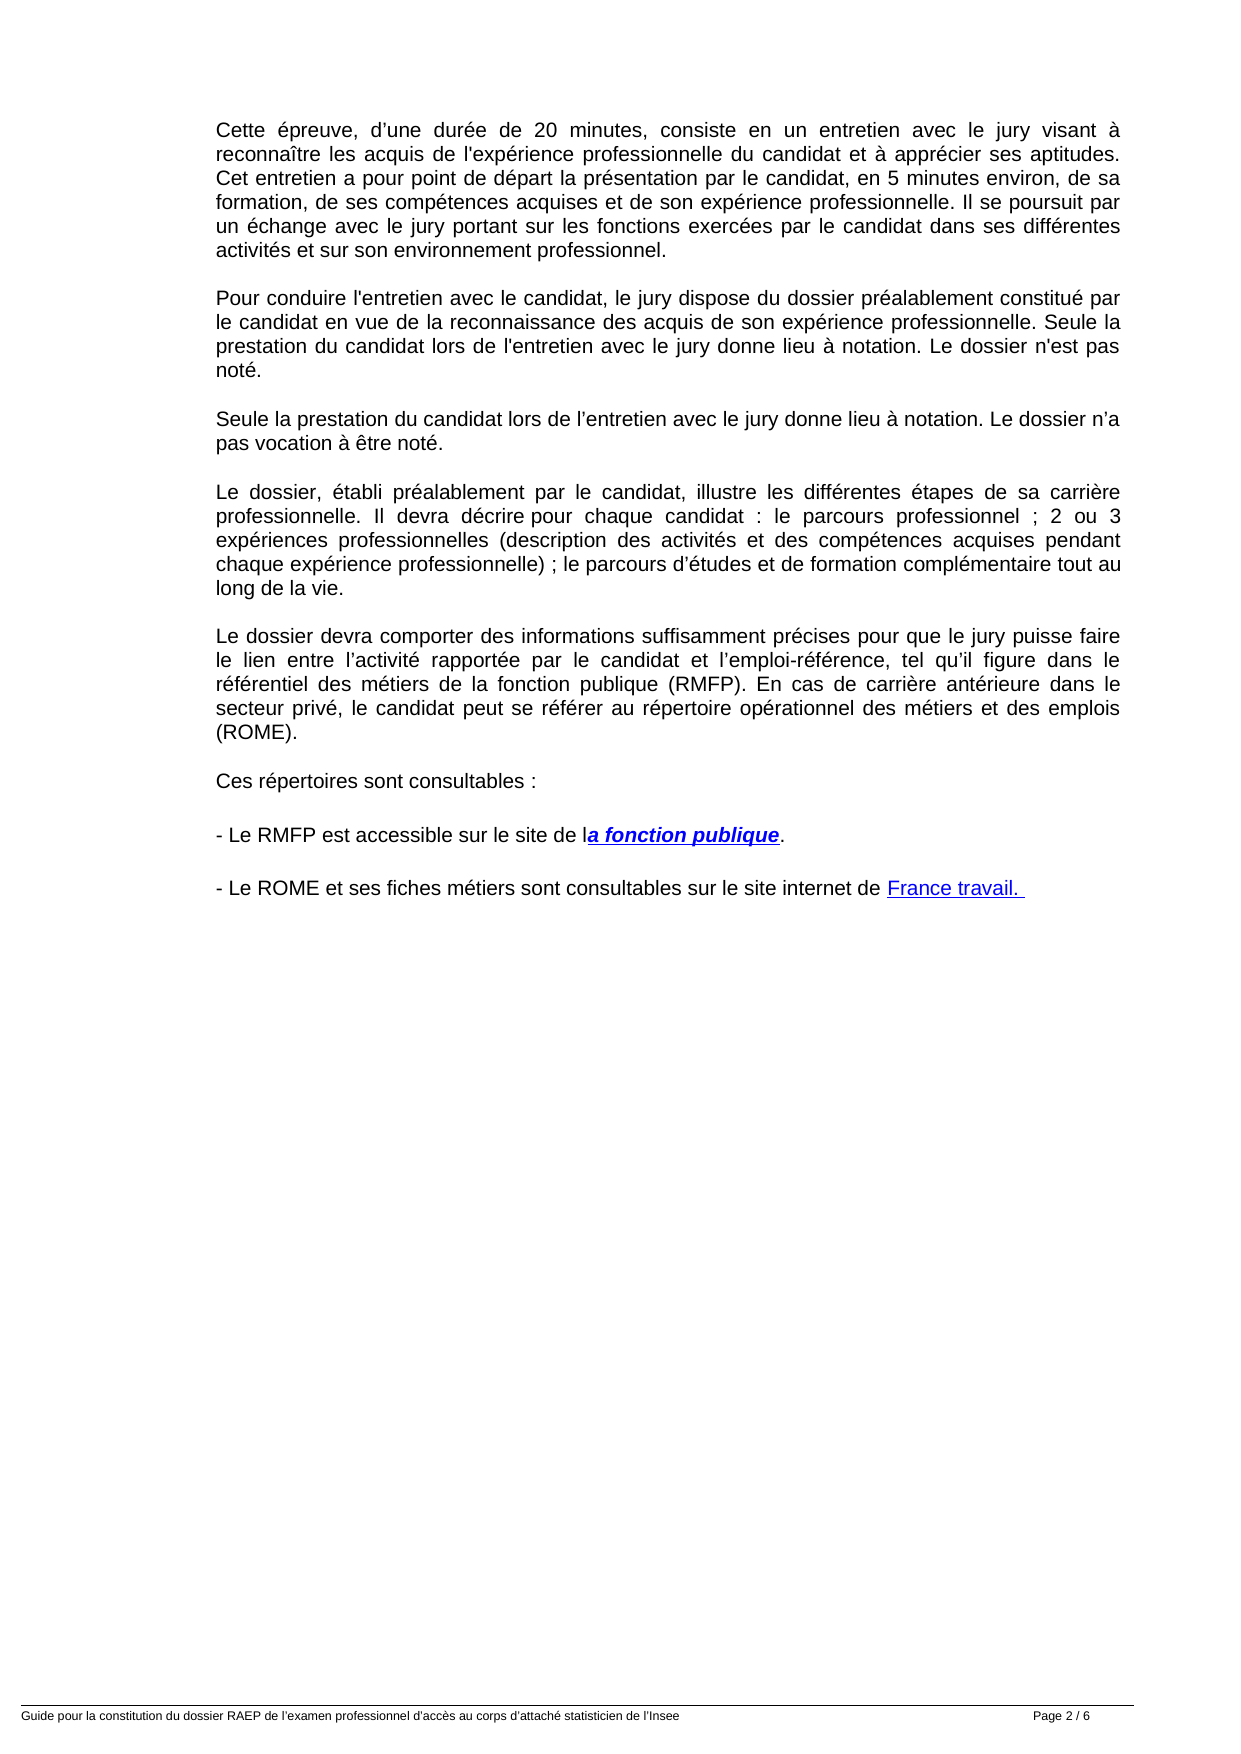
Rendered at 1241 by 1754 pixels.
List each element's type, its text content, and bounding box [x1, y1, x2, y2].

text Le dossier devra comporter des informations suffisamment précises pour que le jury puisse faire le lien entre l’activité rapportée par le candidat et l’emploi-référence, tel qu’il figure dans le référentiel des métiers de la fonction publique (RMFP). En cas de carrière antérieure dans le secteur privé, le candidat peut se référer au répertoire opérationnel des métiers et des emplois (ROME). [216, 624, 1122, 744]
text Le dossier, établi préalablement par le candidat, illustre les différentes étapes de sa carrière professionnelle. Il devra décrire pour chaque candidat : le parcours professionnel ; 2 ou 3 expériences professionnelles (description des activités et des compétences acquises pendant chaque expérience professionnelle) ; le parcours d’études et de formation complémentaire tout au long de la vie. [216, 479, 1122, 599]
text Cette épreuve, d’une durée de 20 minutes, consiste en un entretien avec le jury visant à reconnaître les acquis de l'expérience professionnelle du candidat et à apprécier ses aptitudes. Cet entretien a pour point de départ la présentation par le candidat, en 5 minutes environ, de sa formation, de ses compétences acquises et de son expérience professionnelle. Il se poursuit par un échange avec le jury portant sur les fonctions exercées par le candidat dans ses différentes activités et sur son environnement professionnel. [216, 118, 1122, 262]
text - Le ROME et ses fiches métiers sont consultables sur le site internet de France travail. [216, 876, 1122, 924]
text Ces répertoires sont consultables : [216, 769, 1122, 793]
text Seule la prestation du candidat lors de l’entretien avec le jury donne lieu à notation. Le dossier n’a pas vocation à être noté. [216, 407, 1122, 454]
text - Le RMFP est accessible sur le site de la fonction publique. [216, 823, 1122, 847]
text Pour conduire l'entretien avec le candidat, le jury dispose du dossier préalablement constitué par le candidat en vue de la reconnaissance des acquis de son expérience professionnelle. Seule la prestation du candidat lors de l'entretien avec le jury donne lieu à notation. Le dossier n'est pas noté. [216, 286, 1122, 382]
